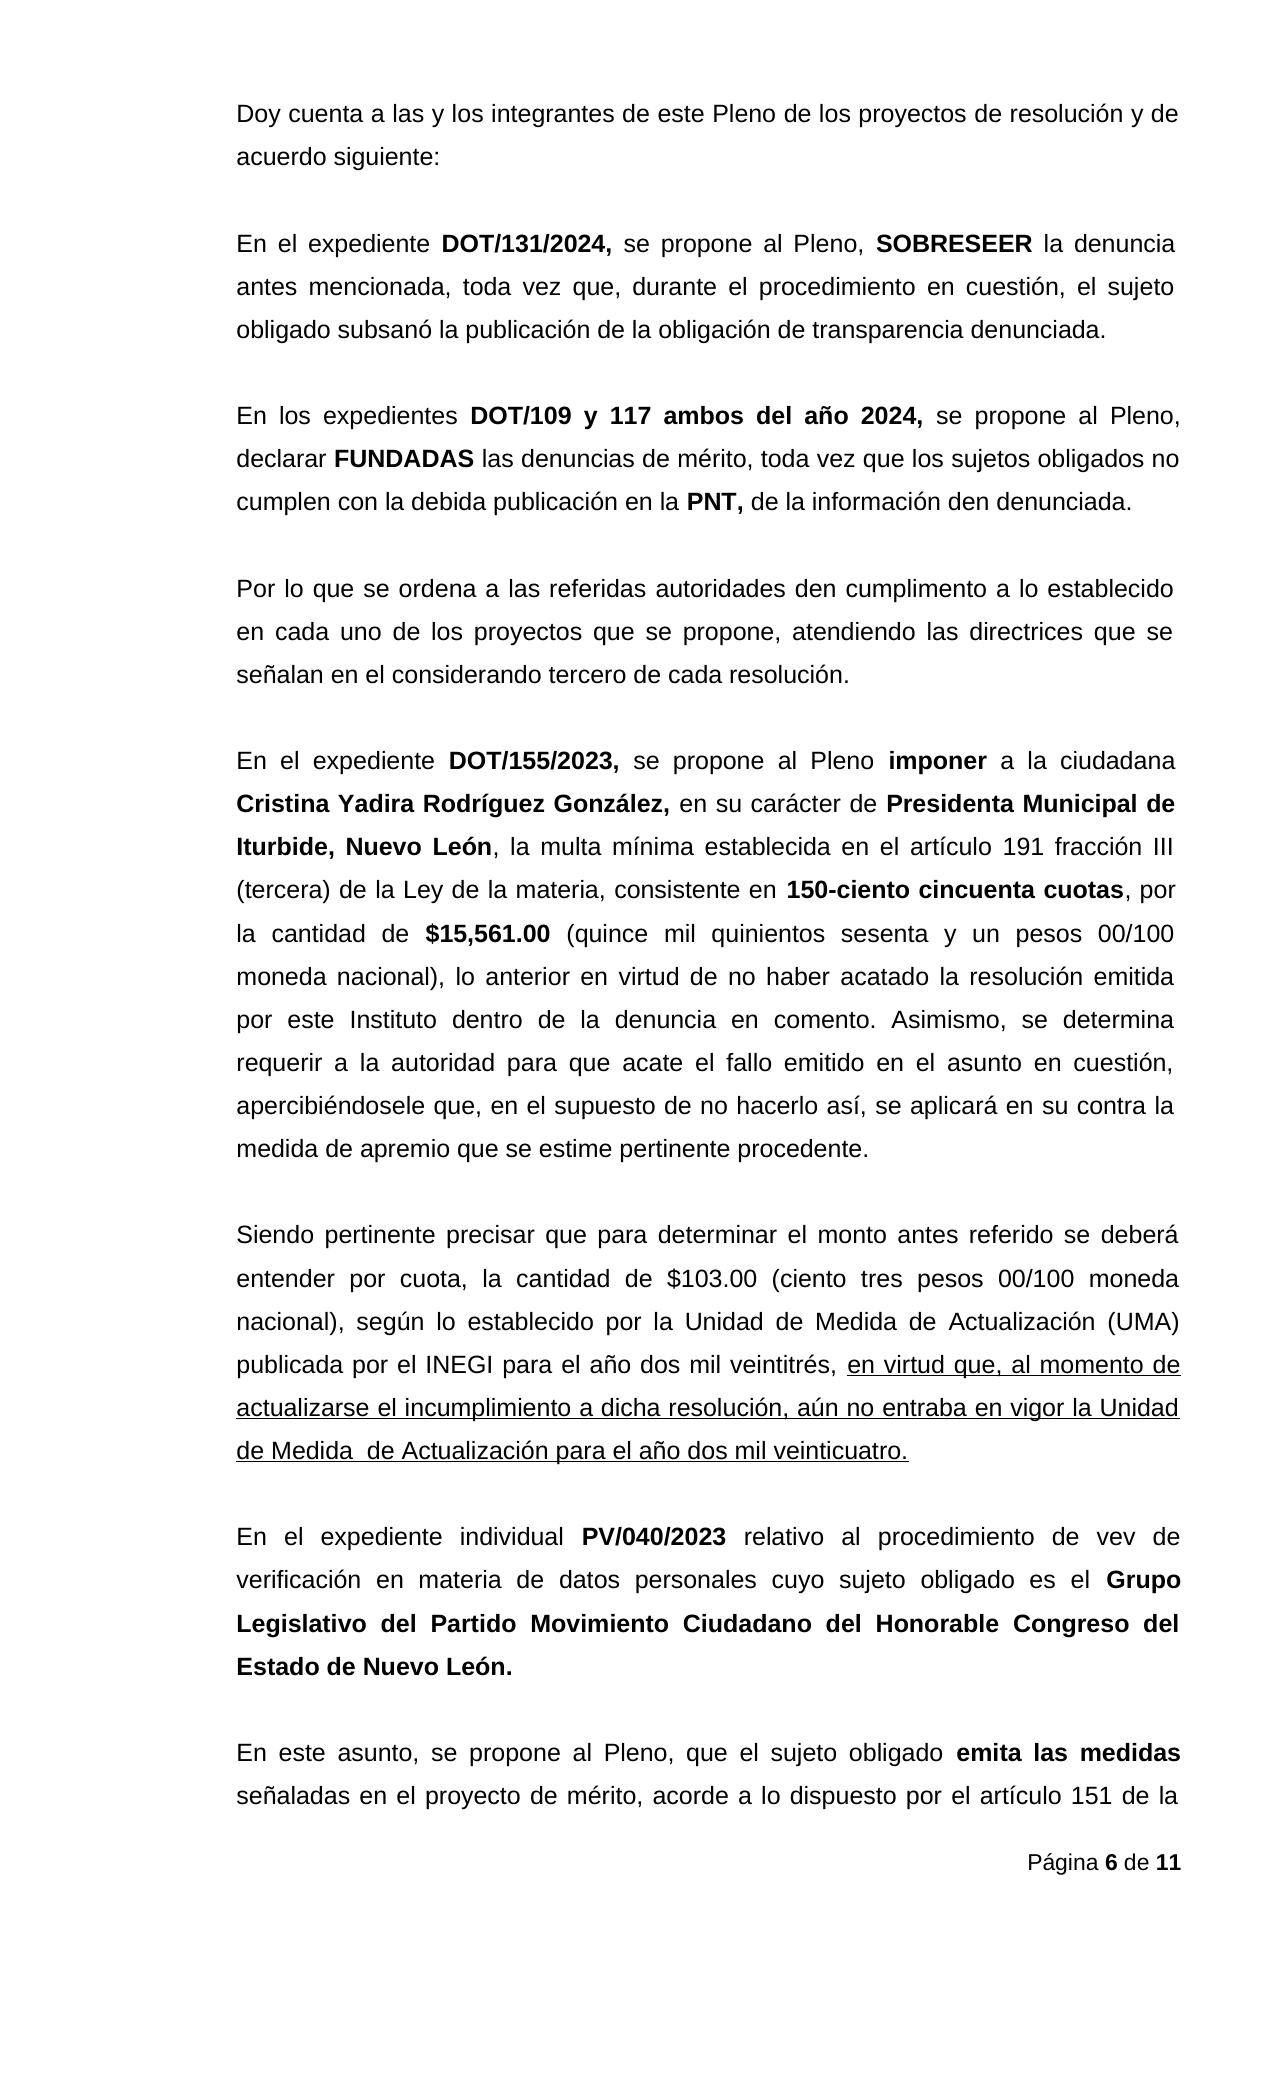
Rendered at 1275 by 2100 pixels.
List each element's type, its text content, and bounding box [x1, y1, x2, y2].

text Siendo pertinente precisar que para determinar el monto antes referido se deberá entender por cuota, la cantidad de $103.00 (ciento tres pesos 00/100 moneda nacional), según lo establecido por la Unidad de Medida de Actualización (UMA) publicada por el INEGI para el año dos mil veintitrés, en virtud que, al momento de actualizarse el incumplimiento a dicha resolución, aún no entraba en vigor la Unidad de Medida de Actualización para el año dos mil veinticuatro. [236, 1221, 1181, 1465]
text En este asunto, se propone al Pleno, que el sujeto obligado emita las medidas señaladas en el proyecto de mérito, acorde a lo dispuesto por el artículo 151 de la [236, 1738, 1181, 1810]
text En el expediente DOT/131/2024, se propone al Pleno, SOBRESEER la denuncia antes mencionada, toda vez que, durante el procedimiento en cuestión, el sujeto obligado subsanó la publicación de la obligación de transparencia denunciada. [236, 229, 1176, 344]
text En el expediente individual PV/040/2023 relativo al procedimiento de vev de verificación en materia de datos personales cuyo sujeto obligado es el Grupo Legislativo del Partido Movimiento Ciudadano del Honorable Congreso del Estado de Nuevo León. [236, 1522, 1181, 1681]
text En los expedientes DOT/109 y 117 ambos del año 2024, se propone al Pleno, declarar FUNDADAS las denuncias de mérito, toda vez que los sujetos obligados no cumplen con la debida publicación en la PNT, de la información den denunciada. [236, 401, 1181, 516]
text Por lo que se ordena a las referidas autoridades den cumplimento a lo establecido en cada uno de los proyectos que se propone, atendiendo las directrices que se señalan en el considerando tercero de cada resolución. [236, 574, 1176, 689]
text En el expediente DOT/155/2023, se propone al Pleno imponer a la ciudadana Cristina Yadira Rodríguez González, en su carácter de Presidenta Municipal de Iturbide, Nuevo León, la multa mínima establecida en el artículo 191 fracción III (tercera) de la Ley de la materia, consistente en 150-ciento cincuenta cuotas, por la cantidad de $15,561.00 (quince mil quinientos sesenta y un pesos 00/100 moneda nacional), lo anterior en virtud de no haber acatado la resolución emitida por este Instituto dentro de la denuncia en comento. Asimismo, se determina requerir a la autoridad para que acate el fallo emitido en el asunto en cuestión, apercibiéndosele que, en el supuesto de no hacerlo así, se aplicará en su contra la medida de apremio que se estime pertinente procedente. [236, 746, 1176, 1163]
text Doy cuenta a las y los integrantes de este Pleno de los proyectos de resolución y de acuerdo siguiente: [236, 99, 1181, 171]
